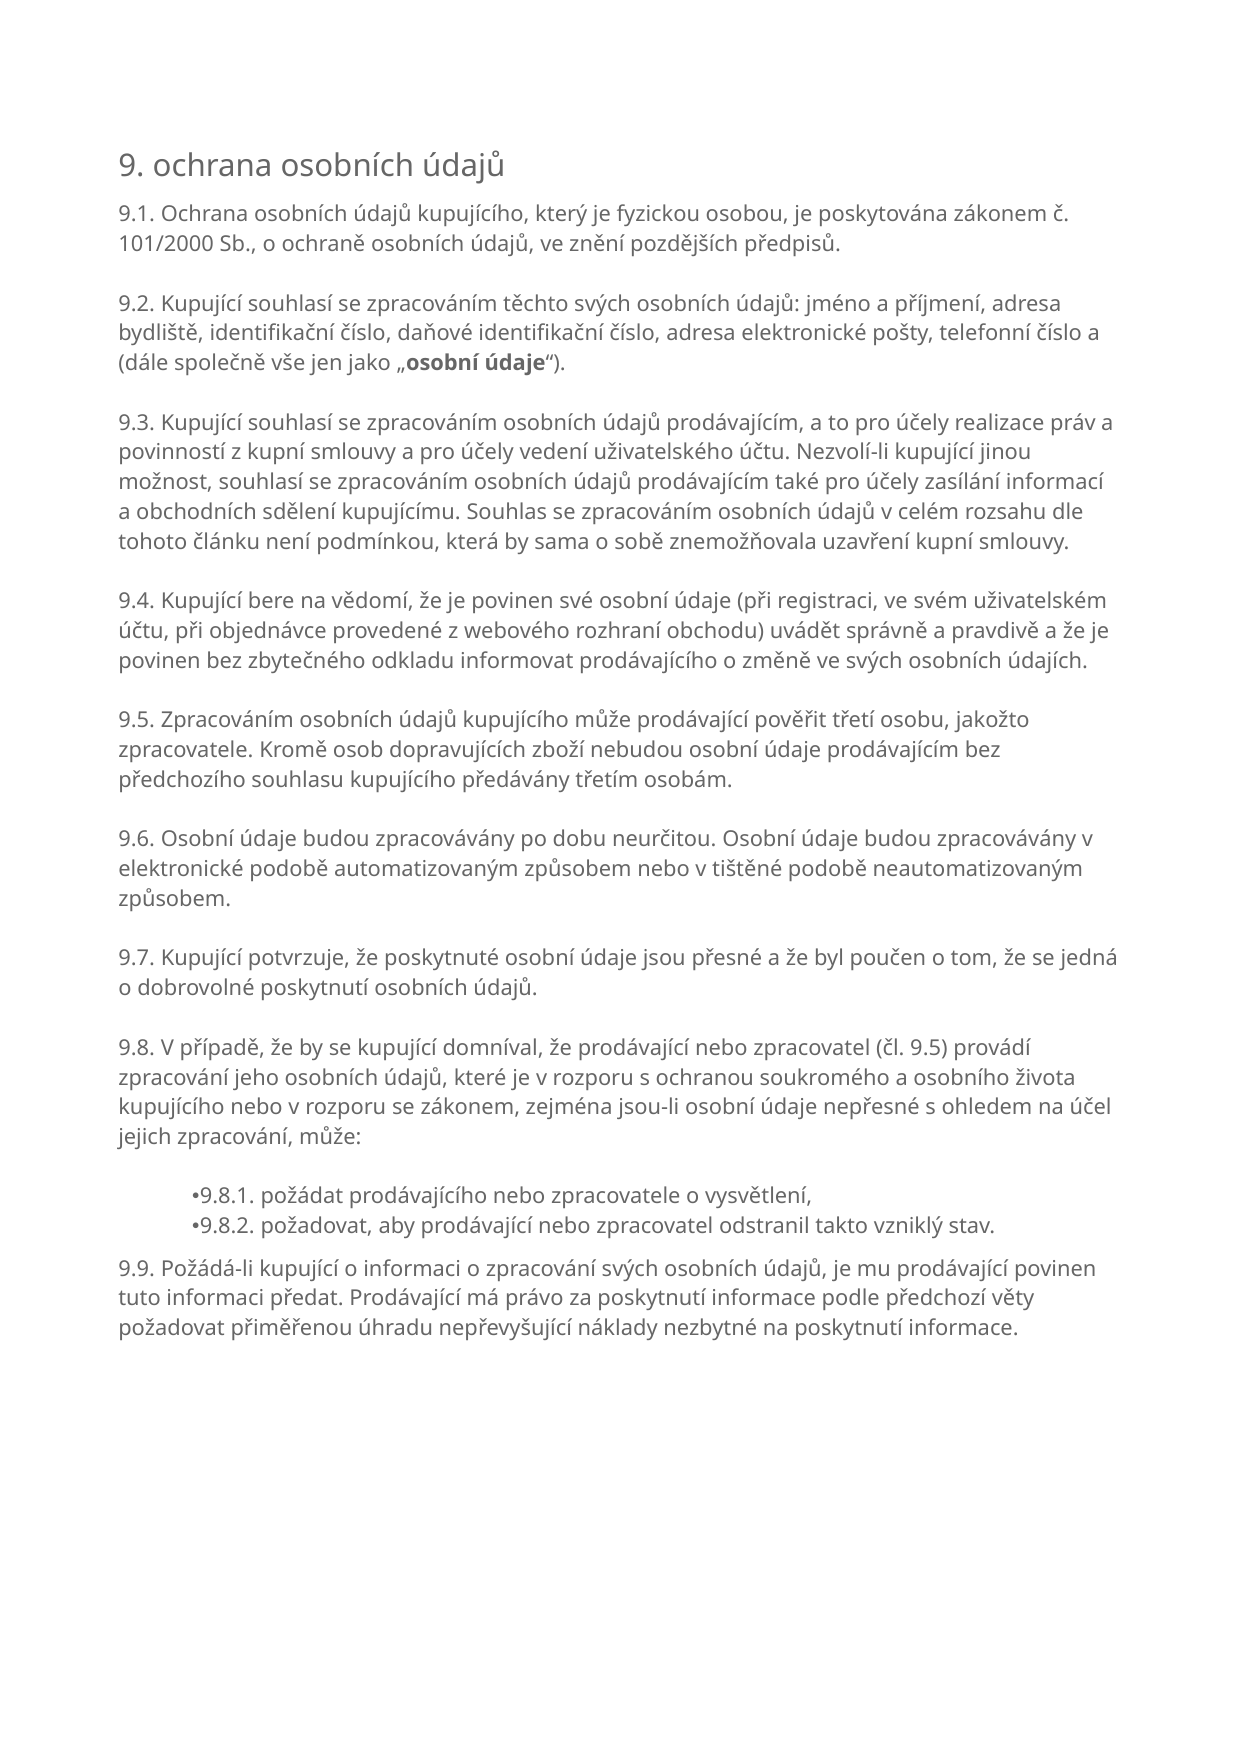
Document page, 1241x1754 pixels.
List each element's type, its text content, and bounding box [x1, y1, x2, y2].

text 9.2. Kupující souhlasí se zpracováním těchto svých osobních údajů: jméno a příjmení, adresa bydliště, identifikační číslo, daňové identifikační číslo, adresa elektronické pošty, telefonní číslo a (dále společně vše jen jako „osobní údaje“). [118, 287, 1122, 377]
list 9.8.1. požádat prodávajícího nebo zpracovatele o vysvětlení, [118, 1181, 1122, 1210]
list 9.8.2. požadovat, aby prodávající nebo zpracovatel odstranil takto vzniklý stav. [118, 1210, 1122, 1240]
text 9.3. Kupující souhlasí se zpracováním osobních údajů prodávajícím, a to pro účely realizace práv a povinností z kupní smlouvy a pro účely vedení uživatelského účtu. Nezvolí-li kupující jinou možnost, souhlasí se zpracováním osobních údajů prodávajícím také pro účely zasílání informací a obchodních sdělení kupujícímu. Souhlas se zpracováním osobních údajů v celém rozsahu dle tohoto článku není podmínkou, která by sama o sobě znemožňovala uzavření kupní smlouvy. [118, 407, 1122, 556]
text 9.6. Osobní údaje budou zpracovávány po dobu neurčitou. Osobní údaje budou zpracovávány v elektronické podobě automatizovaným způsobem nebo v tištěné podobě neautomatizovaným způsobem. [118, 823, 1122, 913]
text 9.7. Kupující potvrzuje, že poskytnuté osobní údaje jsou přesné a že byl poučen o tom, že se jedná o dobrovolné poskytnutí osobních údajů. [118, 942, 1122, 1002]
subtitle 9. ochrana osobních údajů [118, 143, 1122, 186]
text 9.9. Požádá-li kupující o informaci o zpracování svých osobních údajů, je mu prodávající povinen tuto informaci předat. Prodávající má právo za poskytnutí informace podle předchozí věty požadovat přiměřenou úhradu nepřevyšující náklady nezbytné na poskytnutí informace. [118, 1253, 1122, 1342]
text 9.8. V případě, že by se kupující domníval, že prodávající nebo zpracovatel (čl. 9.5) provádí zpracování jeho osobních údajů, které je v rozporu s ochranou soukromého a osobního života kupujícího nebo v rozporu se zákonem, zejména jsou-li osobní údaje nepřesné s ohledem na účel jejich zpracování, může: [118, 1032, 1122, 1151]
text 9.5. Zpracováním osobních údajů kupujícího může prodávající pověřit třetí osobu, jakožto zpracovatele. Kromě osob dopravujících zboží nebudou osobní údaje prodávajícím bez předchozího souhlasu kupujícího předávány třetím osobám. [118, 704, 1122, 794]
text 9.4. Kupující bere na vědomí, že je povinen své osobní údaje (při registraci, ve svém uživatelském účtu, při objednávce provedené z webového rozhraní obchodu) uvádět správně a pravdivě a že je povinen bez zbytečného odkladu informovat prodávajícího o změně ve svých osobních údajích. [118, 585, 1122, 674]
text 9.1. Ochrana osobních údajů kupujícího, který je fyzickou osobou, je poskytována zákonem č. 101/2000 Sb., o ochraně osobních údajů, ve znění pozdějších předpisů. [118, 198, 1122, 258]
